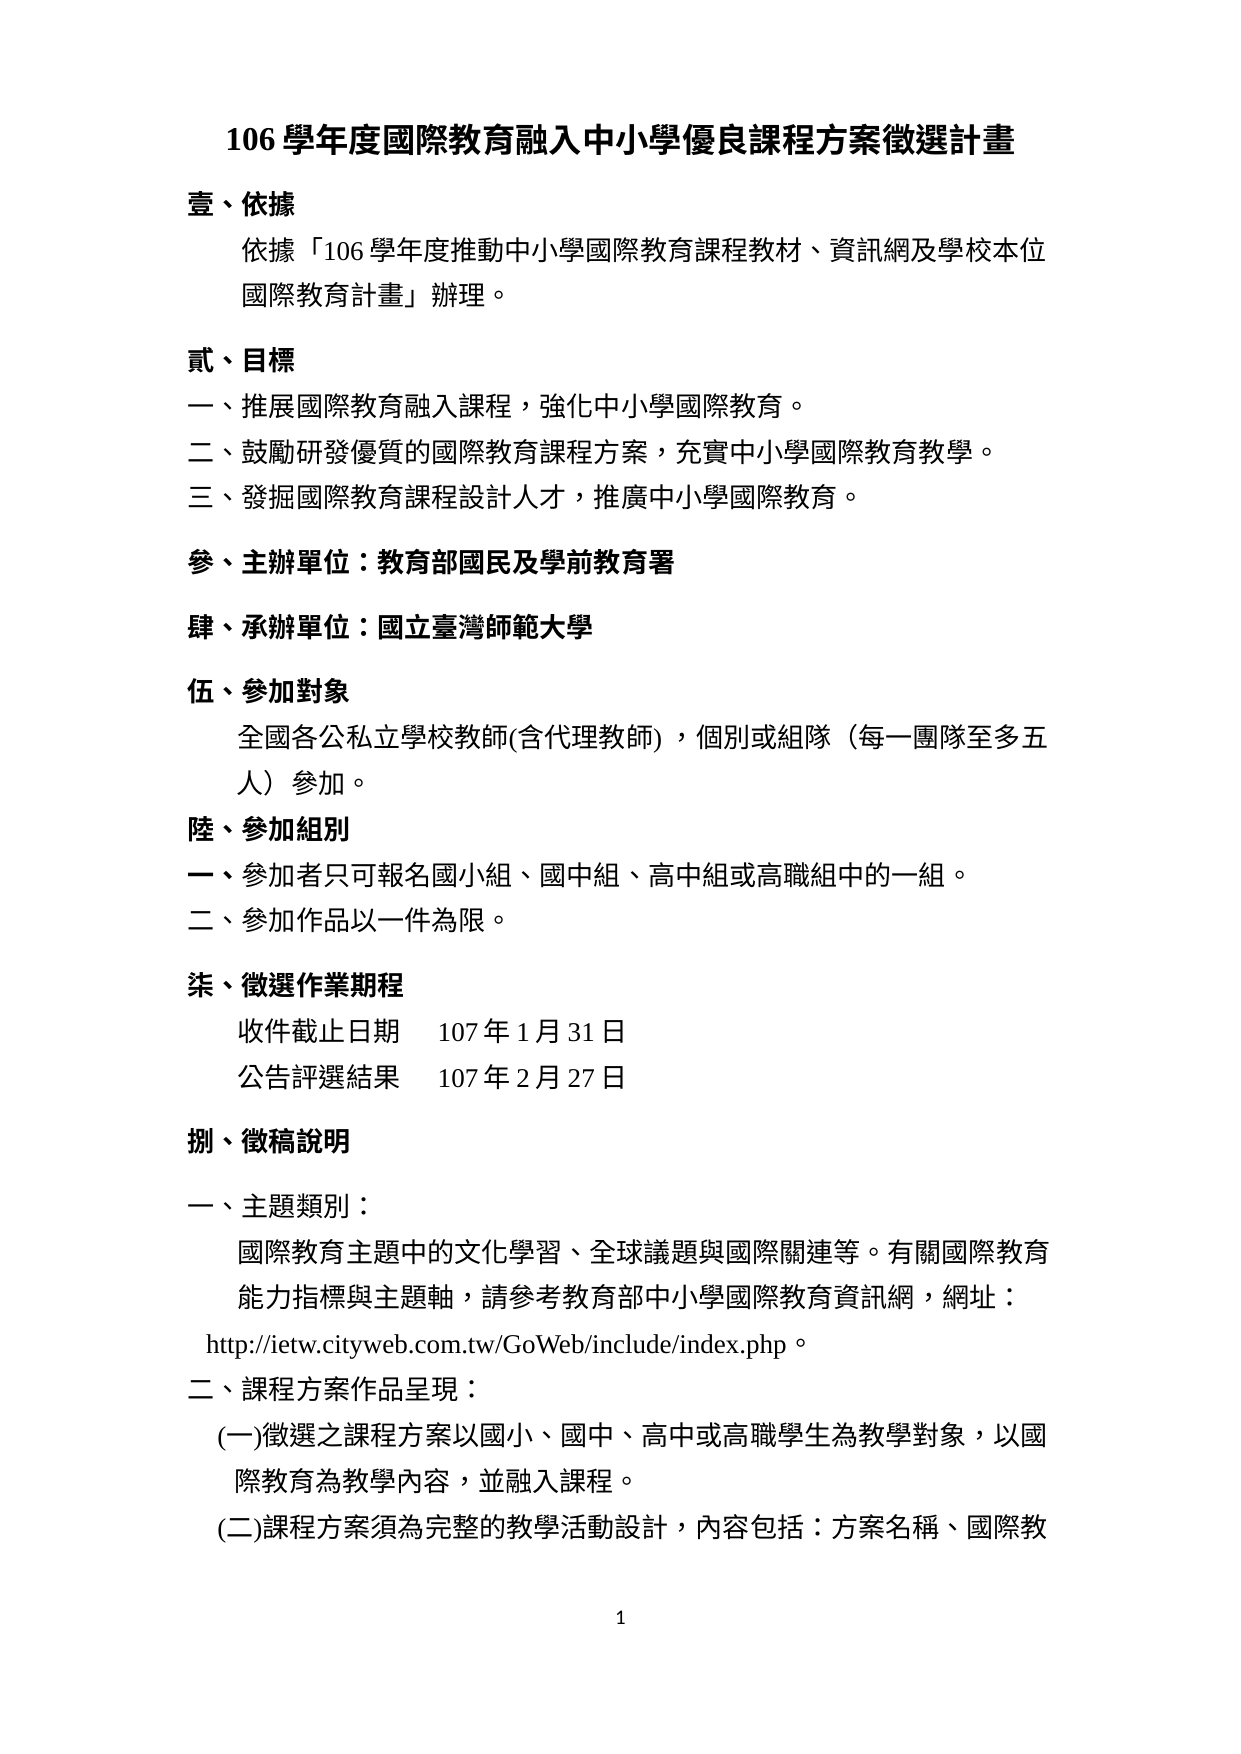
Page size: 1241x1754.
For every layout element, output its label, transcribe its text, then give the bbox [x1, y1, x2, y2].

text 國際教育計畫」辦理。 [187, 269, 1053, 315]
text (一)徵選之課程方案以國小、國中、高中或高職學生為教學對象，以國 [187, 1409, 1053, 1454]
text 二、課程方案作品呈現： [187, 1363, 1053, 1409]
text 國際教育主題中的文化學習、全球議題與國際關連等。有關國際教育 [187, 1225, 1053, 1271]
text 二、參加作品以一件為限。 [187, 894, 1053, 940]
text 一、推展國際教育融入課程，強化中小學國際教育。 [187, 379, 1053, 425]
text 能力指標與主題軸，請參考教育部中小學國際教育資訊網，網址： [170, 1271, 1053, 1317]
text 一、主題類別： [187, 1179, 1053, 1225]
text 公告評選結果 107年2月27日 [237, 1050, 1053, 1096]
text 一、參加者只可報名國小組、國中組、高中組或高職組中的一組。 [187, 848, 1053, 894]
text 壹、依據 [187, 177, 1053, 223]
text 伍、參加對象 [187, 665, 1053, 711]
text 參、主辦單位：教育部國民及學前教育署 [187, 536, 1053, 582]
text 柒、徵選作業期程 [187, 959, 1053, 1004]
text 二、鼓勵研發優質的國際教育課程方案，充實中小學國際教育教學。 [187, 425, 1053, 471]
text http://ietw.cityweb.com.tw/GoWeb/include/index.php。 [177, 1317, 1053, 1363]
text 收件截止日期 107年1月31日 [237, 1004, 1053, 1050]
text 全國各公私立學校教師(含代理教師) ，個別或組隊（每一團隊至多五 [187, 711, 1053, 757]
text 人）參加。 [182, 757, 1053, 802]
text 肆、承辦單位：國立臺灣師範大學 [187, 600, 1053, 646]
text 106學年度國際教育融入中小學優良課程方案徵選計畫 [187, 96, 1053, 159]
text 貳、目標 [187, 334, 1053, 379]
text 三、發掘國際教育課程設計人才，推廣中小學國際教育。 [187, 471, 1053, 517]
text (二)課程方案須為完整的教學活動設計，內容包括：方案名稱、國際教 [187, 1500, 1053, 1546]
text 依據「106學年度推動中小學國際教育課程教材、資訊網及學校本位 [187, 223, 1053, 269]
text 陸、參加組別 [187, 802, 1053, 848]
text 際教育為教學內容，並融入課程。 [177, 1454, 1053, 1500]
text 捌、徵稿說明 [187, 1115, 1053, 1161]
